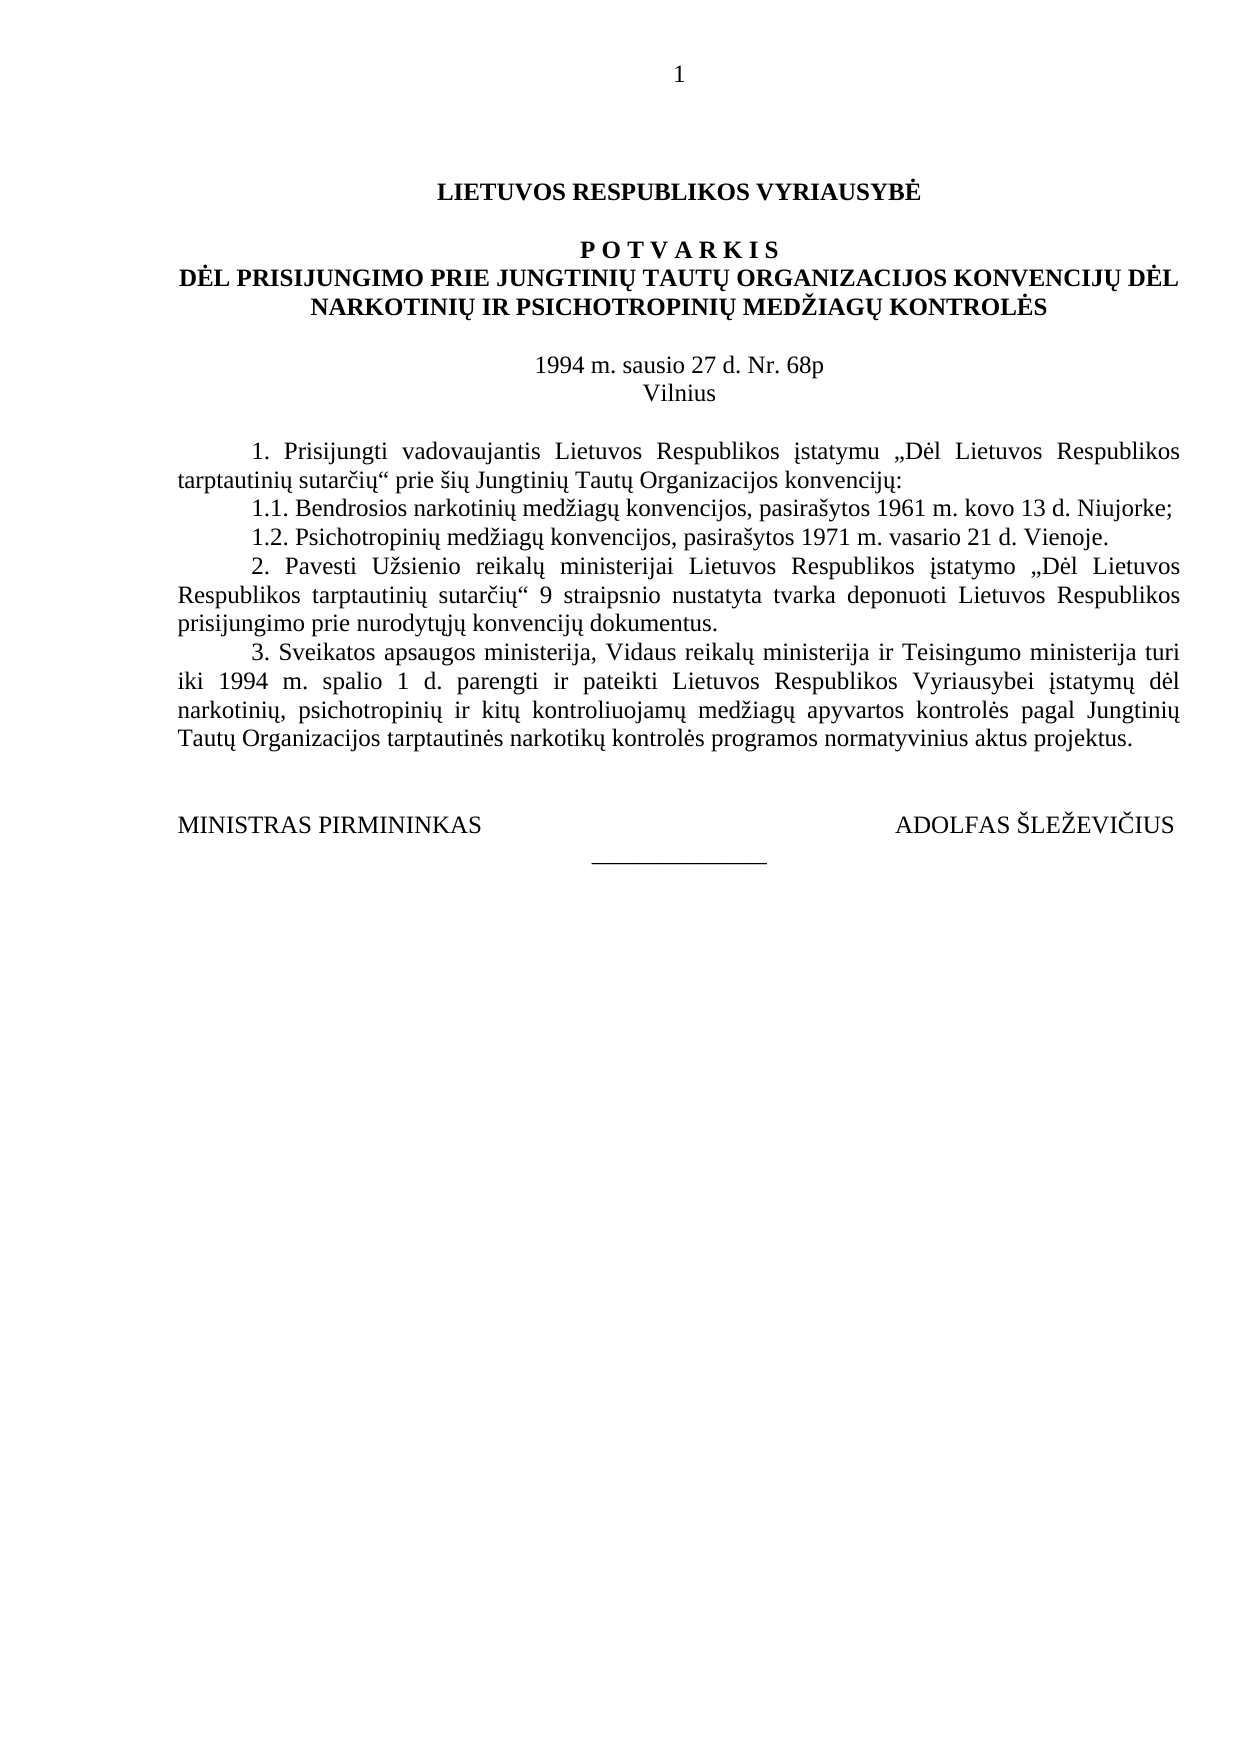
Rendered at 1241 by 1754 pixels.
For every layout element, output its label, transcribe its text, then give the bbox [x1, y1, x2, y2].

text 1. Prisijungti vadovaujantis Lietuvos Respublikos įstatymu „Dėl Lietuvos Respublikos tarptautinių sutarčių“ prie šių Jungtinių Tautų Organizacijos konvencijų: [177, 436, 1181, 493]
text 2. Pavesti Užsienio reikalų ministerijai Lietuvos Respublikos įstatymo „Dėl Lietuvos Respublikos tarptautinių sutarčių“ 9 straipsnio nustatyta tvarka deponuoti Lietuvos Respublikos prisijungimo prie nurodytųjų konvencijų dokumentus. [177, 551, 1181, 637]
text 1994 m. sausio 27 d. Nr. 68p [177, 350, 1181, 378]
text 3. Sveikatos apsaugos ministerija, Vidaus reikalų ministerija ir Teisingumo ministerija turi iki 1994 m. spalio 1 d. parengti ir pateikti Lietuvos Respublikos Vyriausybei įstatymų dėl narkotinių, psichotropinių ir kitų kontroliuojamų medžiagų apyvartos kontrolės pagal Jungtinių Tautų Organizacijos tarptautinės narkotikų kontrolės programos normatyvinius aktus projektus. [177, 637, 1181, 752]
text LIETUVOS RESPUBLIKOS VYRIAUSYBĖ [177, 177, 1181, 206]
text P O T V A R K I S [177, 235, 1181, 263]
text Vilnius [177, 378, 1181, 407]
text MINISTRAS PIRMININKAS ADOLFAS ŠLEŽEVIČIUS [177, 810, 1181, 838]
text 1.2. Psichotropinių medžiagų konvencijos, pasirašytos 1971 m. vasario 21 d. Vienoje. [177, 522, 1181, 551]
text ______________ [177, 838, 1181, 867]
text 1.1. Bendrosios narkotinių medžiagų konvencijos, pasirašytos 1961 m. kovo 13 d. Niujorke; [177, 493, 1181, 522]
text DĖL PRISIJUNGIMO PRIE JUNGTINIŲ TAUTŲ ORGANIZACIJOS KONVENCIJŲ DĖL NARKOTINIŲ IR PSICHOTROPINIŲ MEDŽIAGŲ KONTROLĖS [177, 263, 1181, 321]
